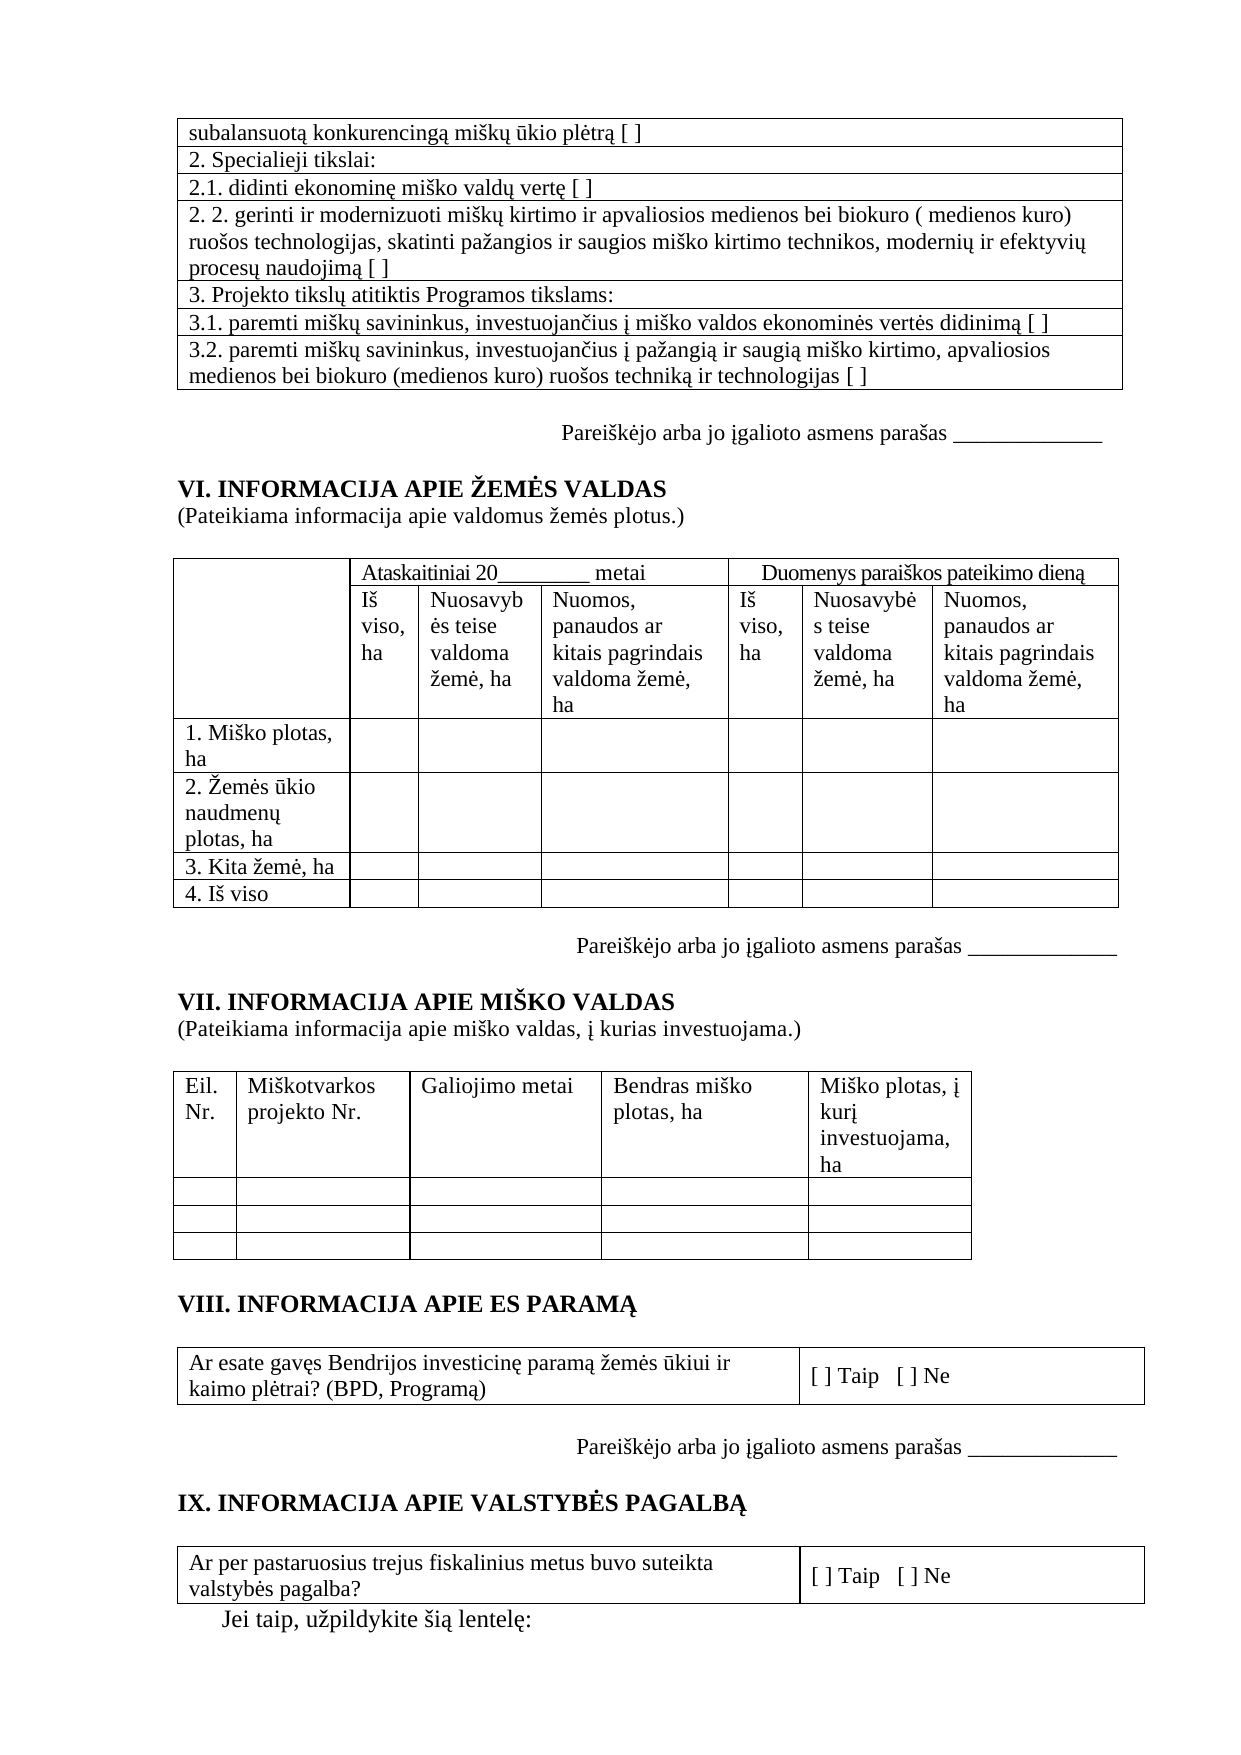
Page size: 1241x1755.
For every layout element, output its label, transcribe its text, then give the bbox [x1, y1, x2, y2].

text Pareiškėjo arba jo įgalioto asmens parašas _____________ [177, 1433, 1122, 1460]
table_cell [729, 880, 802, 907]
text Jei taip, užpildykite šią lentelę: [222, 1604, 1122, 1633]
table_header Ar per pastaruosius trejus fiskalinius metus buvo suteikta valstybės pagalba? [178, 1547, 799, 1603]
table_header [ ][] Taip [ ][] Ne [801, 1547, 1144, 1603]
table_cell Nuosavybės teise valdoma žemė, ha [419, 586, 541, 718]
table_cell [419, 880, 541, 907]
table_cell 2. Žemės ūkio naudmenų plotas, ha [174, 773, 349, 852]
table_header 1. Bendrasis tikslas – kelti modernizavimo, technologinių inovacijų ir prekybos lygį, tuo užtikrinant subalansuotą konkurencingą miškų ūkio plėtrą [ ][] [178, 119, 1122, 146]
table_cell [729, 853, 802, 879]
table_cell [809, 1178, 971, 1204]
text (Pateikiama informacija apie valdomus žemės plotus.) [177, 503, 1122, 529]
table_cell [351, 880, 418, 907]
text Pareiškėjo arba jo įgalioto asmens parašas _____________ [177, 419, 1122, 445]
table_cell 3. Kita žemė, ha [174, 853, 349, 879]
table_cell [237, 1233, 409, 1259]
table_cell [602, 1178, 808, 1204]
table_cell 3.1. paremti miškų savininkus, investuojančius į miško valdos ekonominės vertės didinimą [ ][] [178, 309, 1122, 335]
text Pareiškėjo arba jo įgalioto asmens parašas _____________ [177, 932, 1122, 958]
table_cell 3. Projekto tikslų atitiktis Programos tikslams: [178, 281, 1122, 308]
table_cell [411, 1233, 601, 1259]
table_cell Nuosavybės teise valdoma žemė, ha [803, 586, 932, 718]
table_cell 2.1. didinti ekonominę miško valdų vertę [ ][] [178, 174, 1122, 200]
table_cell [411, 1206, 601, 1232]
table_cell 2. 2. gerinti ir modernizuoti miškų kirtimo ir apvaliosios medienos bei biokuro ( medienos kuro) ruošos technologijas, skatinti pažangios ir saugios miško kirtimo technikos, modernių ir efektyvių procesų naudojimą [ ][] [178, 201, 1122, 280]
table_cell [351, 773, 418, 852]
table_header [ ][] Taip [ ][] Ne [800, 1348, 1144, 1403]
table_cell [419, 773, 541, 852]
table_cell [542, 773, 728, 852]
table_cell [933, 773, 1118, 852]
table_cell [237, 1206, 409, 1232]
table_cell 1. Miško plotas, ha [174, 719, 349, 772]
table_header Miškotvarkos projekto Nr. [237, 1072, 409, 1177]
table_cell [933, 880, 1118, 907]
table_cell [174, 1233, 236, 1259]
table_cell [174, 1206, 236, 1232]
table_header Duomenys paraiškos pateikimo dieną [729, 559, 1118, 585]
table_cell 4. Iš viso [174, 880, 349, 907]
table_cell [542, 719, 728, 772]
table_cell [729, 773, 802, 852]
table_cell [237, 1178, 409, 1204]
table_cell [729, 719, 802, 772]
table_header Bendras miško plotas, ha [602, 1072, 808, 1177]
table_cell Nuomos, panaudos ar kitais pagrindais valdoma žemė, ha [933, 586, 1118, 718]
table_cell 3.2. paremti miškų savininkus, investuojančius į pažangią ir saugią miško kirtimo, apvaliosios medienos bei biokuro (medienos kuro) ruošos techniką ir technologijas [ ][] [178, 336, 1122, 389]
table_header Eil. Nr. [174, 1072, 236, 1177]
text VIII. INFORMACIJA APIE ES PARAMĄ [177, 1289, 1122, 1318]
table_cell Iš viso, ha [351, 586, 418, 718]
table_cell [542, 853, 728, 879]
text VII. Informacija apie MIŠKO valdAS [177, 987, 1122, 1016]
table_header [174, 559, 349, 718]
table_cell [351, 853, 418, 879]
table_cell 2. Specialieji tikslai: [178, 147, 1122, 173]
table_cell [411, 1178, 601, 1204]
table_header Ataskaitiniai 20________ metai [351, 559, 728, 585]
table_cell [809, 1206, 971, 1232]
table_cell [803, 880, 932, 907]
table_cell [602, 1233, 808, 1259]
table_header Ar esate gavęs Bendrijos investicinę paramą žemės ūkiui ir kaimo plėtrai? (BPD, Programą) [178, 1348, 799, 1403]
table_cell [351, 719, 418, 772]
table_cell [803, 853, 932, 879]
table_header Galiojimo metai [411, 1072, 601, 1177]
text IX. INFORMACIJA APIE VALSTYBĖS PAGALBĄ [177, 1488, 1122, 1517]
text (Pateikiama informacija apie miško valdas, į kurias investuojama.) [177, 1016, 1122, 1042]
table_cell Iš viso, ha [729, 586, 802, 718]
table_cell [419, 853, 541, 879]
table_cell [542, 880, 728, 907]
text VI. Informacija apie žemėS valdAS [177, 474, 1122, 503]
table_cell [933, 719, 1118, 772]
table_cell [803, 719, 932, 772]
table_cell Nuomos, panaudos ar kitais pagrindais valdoma žemė, ha [542, 586, 728, 718]
table_cell [809, 1233, 971, 1259]
table_cell [933, 853, 1118, 879]
table_header Miško plotas, į kurį investuojama, ha [809, 1072, 971, 1177]
table_cell [803, 773, 932, 852]
table_cell [419, 719, 541, 772]
table_cell [174, 1178, 236, 1204]
table_cell [602, 1206, 808, 1232]
